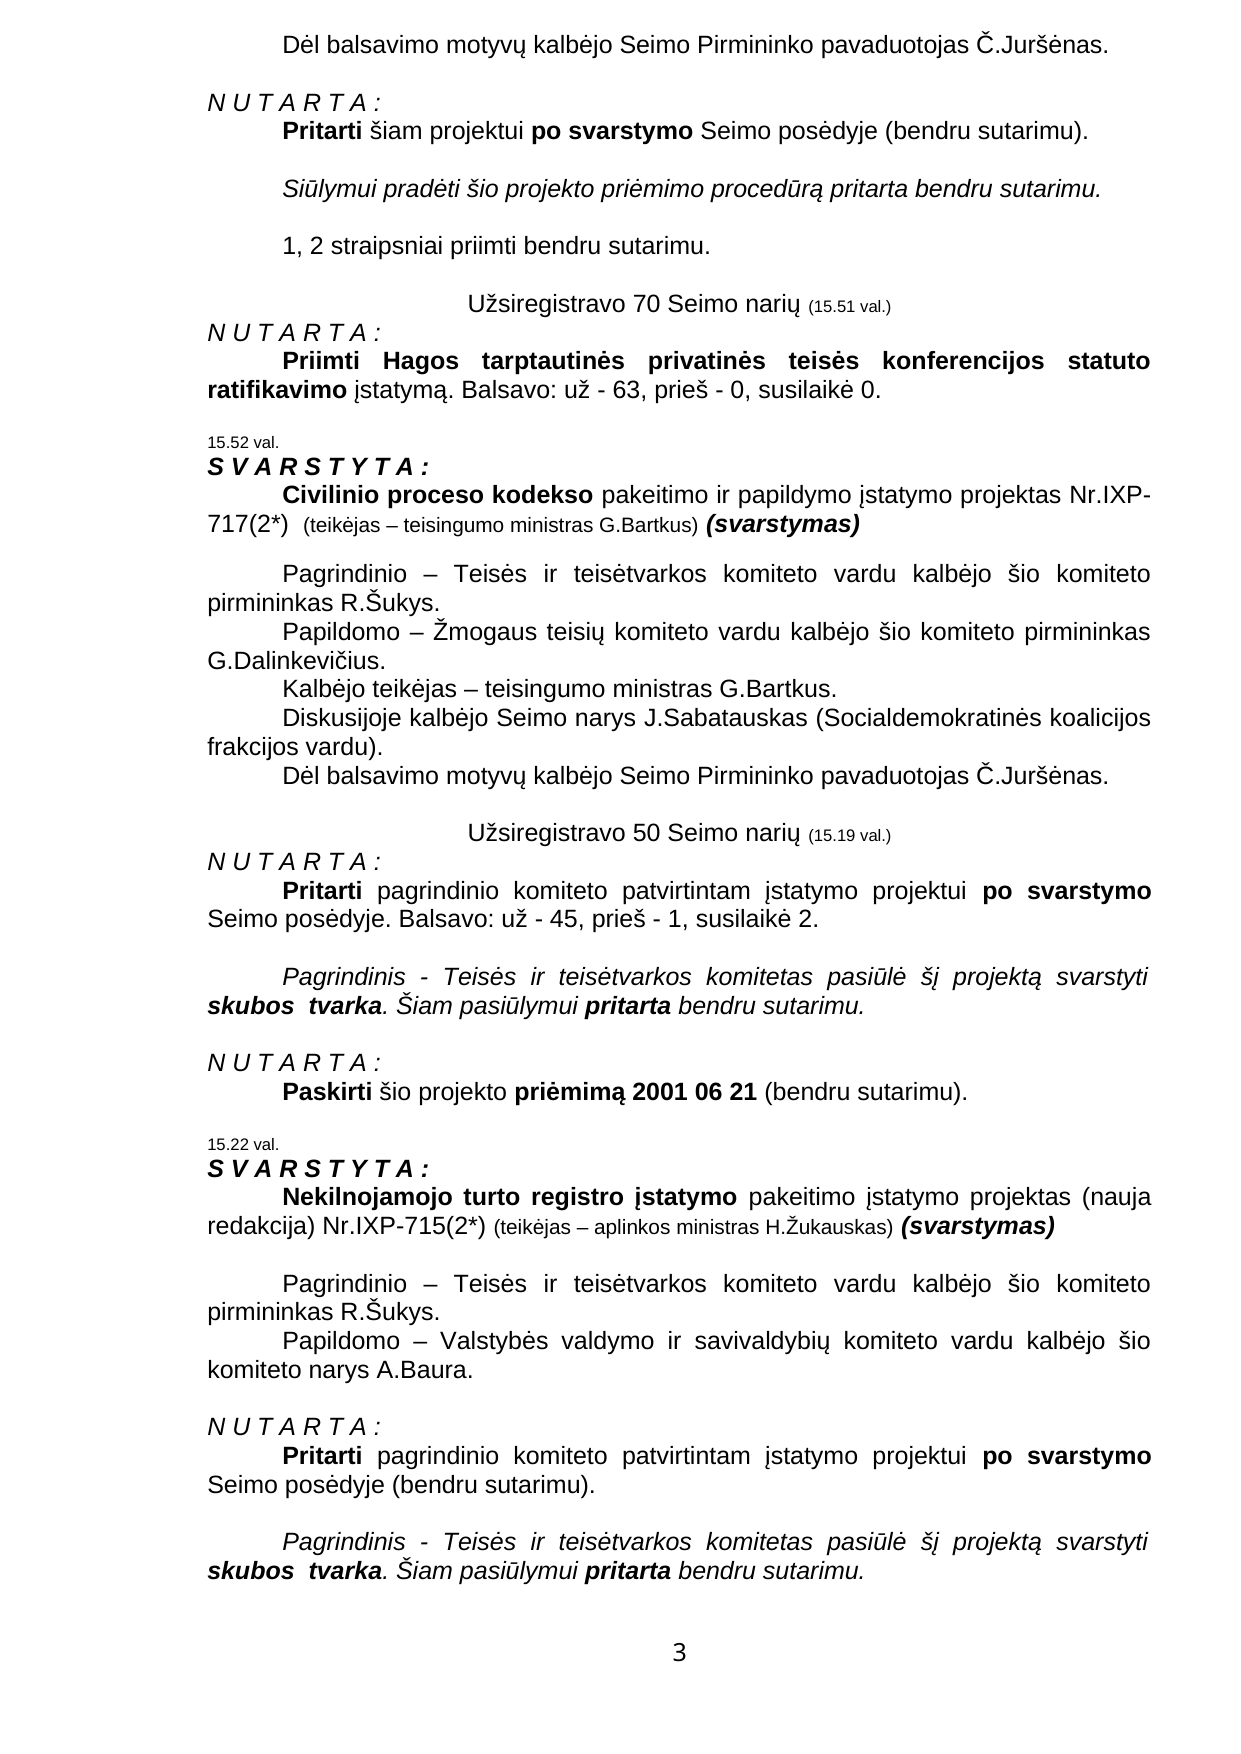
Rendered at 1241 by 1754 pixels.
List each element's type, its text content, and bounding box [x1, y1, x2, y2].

text 1, 2 straipsniai priimti bendru sutarimu. [207, 231, 1152, 260]
text Pritarti pagrindinio komiteto patvirtintam įstatymo projektui po svarstymo Seimo posėdyje (bendru sutarimu). [207, 1441, 1152, 1499]
text Nekilnojamojo turto registro įstatymo pakeitimo įstatymo projektas (nauja redakcija) Nr.IXP-715(2*) (teikėjas – aplinkos ministras H.Žukauskas) (svarstymas) [207, 1182, 1152, 1240]
text N U T A R T A : [207, 847, 1152, 876]
text Pagrindinis - Teisės ir teisėtvarkos komitetas pasiūlė šį projektą svarstyti skubos tvarka. Šiam pasiūlymui pritarta bendru sutarimu. [207, 962, 1152, 1019]
text Civilinio proceso kodekso pakeitimo ir papildymo įstatymo projektas Nr.IXP-717(2*) (teikėjas – teisingumo ministras G.Bartkus) (svarstymas) [207, 480, 1152, 538]
text S V A R S T Y T A : [207, 1154, 1152, 1182]
text S V A R S T Y T A : [207, 452, 1152, 480]
text Pritarti pagrindinio komiteto patvirtintam įstatymo projektui po svarstymo Seimo posėdyje. Balsavo: už - 45, prieš - 1, susilaikė 2. [207, 876, 1152, 933]
text N U T A R T A : [207, 1412, 1152, 1441]
text Papildomo – Valstybės valdymo ir savivaldybių komiteto vardu kalbėjo šio komiteto narys A.Baura. [207, 1326, 1152, 1384]
text N U T A R T A : [207, 317, 1152, 346]
text Pagrindinis - Teisės ir teisėtvarkos komitetas pasiūlė šį projektą svarstyti skubos tvarka. Šiam pasiūlymui pritarta bendru sutarimu. [207, 1527, 1152, 1585]
text 15.52 val. [207, 432, 1152, 452]
text Siūlymui pradėti šio projekto priėmimo procedūrą pritarta bendru sutarimu. [207, 174, 1152, 202]
text Užsiregistravo 50 Seimo narių (15.19 val.) [207, 818, 1152, 847]
text Dėl balsavimo motyvų kalbėjo Seimo Pirmininko pavaduotojas Č.Juršėnas. [207, 761, 1152, 789]
text N U T A R T A : [207, 87, 1152, 116]
text Diskusijoje kalbėjo Seimo narys J.Sabatauskas (Socialdemokratinės koalicijos frakcijos vardu). [207, 703, 1152, 761]
text Priimti Hagos tarptautinės privatinės teisės konferencijos statuto ratifikavimo įstatymą. Balsavo: už - 63, prieš - 0, susilaikė 0. [207, 346, 1152, 404]
text Užsiregistravo 70 Seimo narių (15.51 val.) [207, 289, 1152, 317]
text Kalbėjo teikėjas – teisingumo ministras G.Bartkus. [207, 674, 1152, 703]
text Pagrindinio – Teisės ir teisėtvarkos komiteto vardu kalbėjo šio komiteto pirmininkas R.Šukys. [207, 559, 1152, 617]
text Papildomo – Žmogaus teisių komiteto vardu kalbėjo šio komiteto pirmininkas G.Dalinkevičius. [207, 617, 1152, 674]
text N U T A R T A : [207, 1048, 1152, 1077]
text Pagrindinio – Teisės ir teisėtvarkos komiteto vardu kalbėjo šio komiteto pirmininkas R.Šukys. [207, 1269, 1152, 1326]
text Pritarti šiam projektui po svarstymo Seimo posėdyje (bendru sutarimu). [207, 116, 1152, 145]
text 15.22 val. [207, 1134, 1152, 1154]
text Dėl balsavimo motyvų kalbėjo Seimo Pirmininko pavaduotojas Č.Juršėnas. [207, 30, 1152, 59]
text Paskirti šio projekto priėmimą 2001 06 21 (bendru sutarimu). [207, 1077, 1152, 1106]
